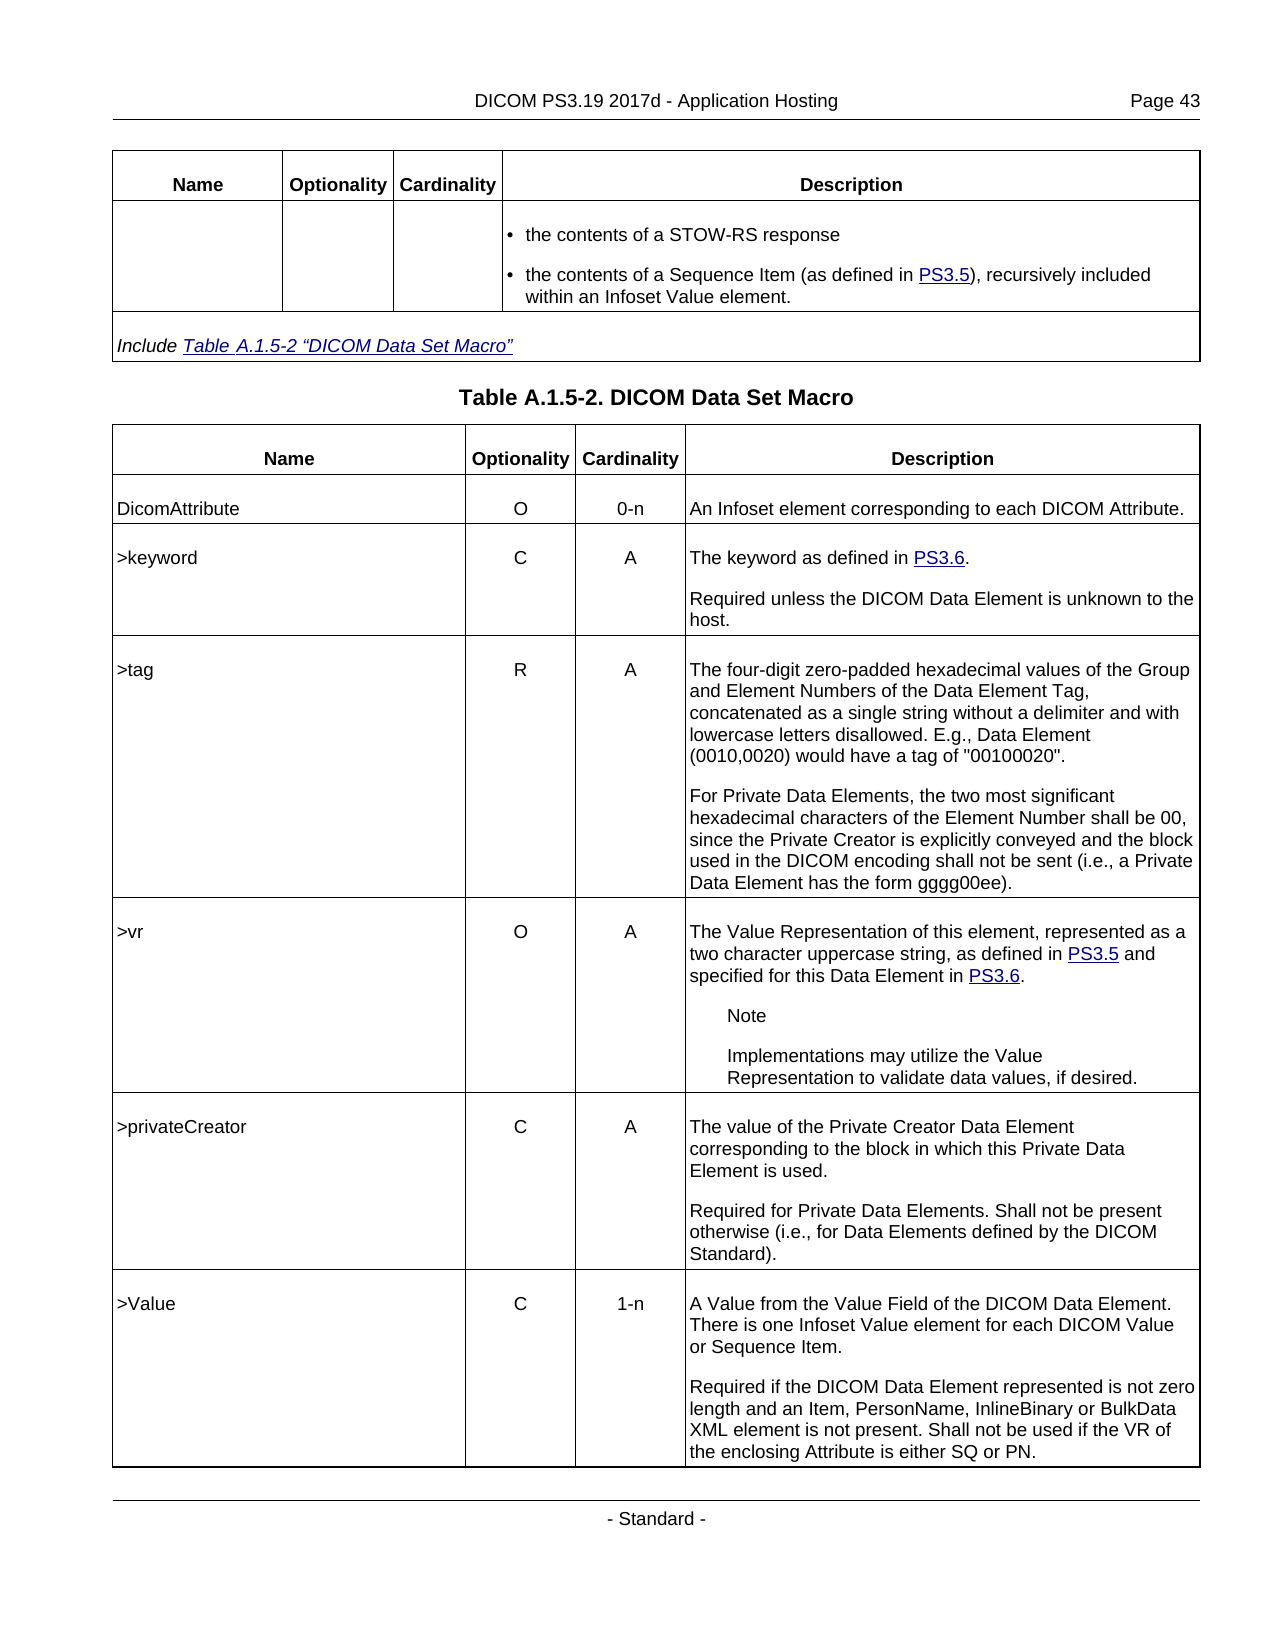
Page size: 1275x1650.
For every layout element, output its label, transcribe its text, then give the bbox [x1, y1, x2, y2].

table_cell An Infoset element corresponding to each DICOM Attribute. [686, 475, 1199, 523]
table_cell >privateCreator [113, 1093, 465, 1268]
table_header Description [686, 425, 1199, 473]
table_cell >keyword [113, 524, 465, 635]
table_cell An Infoset (as defined in W3C Recommendation XML Information Set "http://​www.w3.org/​TR/​xml-infoset/") representing the content of a DICOM Data Set (as defined in PS3.5). The directivexml:space="preserve" shall be included. Examples include: the contents of an entire DICOM Composite Instance (as defined in PS3.3) in response to a native model request, or the contents of part of a DICOM Composite Instance in response to a query on a native model, or the contents of a STOW-RS response the contents of a Sequence Item (as defined in PS3.5), recursively included within an Infoset Value element. [503, 201, 1199, 311]
table_header Optionality [466, 425, 575, 473]
table_cell A Value from the Value Field of the DICOM Data Element. There is one Infoset Value element for each DICOM Value or Sequence Item. Required if the DICOM Data Element represented is not zero length and an Item, PersonName, InlineBinary or BulkData XML element is not present. Shall not be used if the VR of the enclosing Attribute is either SQ or PN. [686, 1270, 1199, 1466]
table_header Optionality [283, 151, 393, 200]
table_cell The Value Representation of this element, represented as a two character uppercase string, as defined in PS3.5 and specified for this Data Element in PS3.6. Note Implementations may utilize the Value Representation to validate data values, if desired. [686, 898, 1199, 1092]
table_cell 1-n [576, 1270, 685, 1466]
table_cell 0-n [576, 475, 685, 523]
table_cell The four-digit zero-padded hexadecimal values of the Group and Element Numbers of the Data Element Tag, concatenated as a single string without a delimiter and with lowercase letters disallowed. E.g., Data Element (0010,0020) would have a tag of "00100020". For Private Data Elements, the two most significant hexadecimal characters of the Element Number shall be 00, since the Private Creator is explicitly conveyed and the block used in the DICOM encoding shall not be sent (i.e., a Private Data Element has the form gggg00ee). [686, 636, 1199, 897]
table_cell O [466, 475, 575, 523]
table_cell A [576, 898, 685, 1092]
table_cell C [466, 1270, 575, 1466]
table_cell >tag [113, 636, 465, 897]
table_cell C [466, 1093, 575, 1268]
table_cell A [576, 636, 685, 897]
table_cell C [466, 524, 575, 635]
table_cell Include Table A.1.5-2 “DICOM Data Set Macro” [113, 312, 1199, 361]
table_header Cardinality [394, 151, 502, 200]
table_cell DicomAttribute [113, 475, 465, 523]
table_cell [113, 201, 282, 311]
table_cell >vr [113, 898, 465, 1092]
table_cell The keyword as defined in PS3.6. Required unless the DICOM Data Element is unknown to the host. [686, 524, 1199, 635]
table_cell [283, 201, 393, 311]
table_cell A [576, 524, 685, 635]
table_cell O [466, 898, 575, 1092]
table_header Description [503, 151, 1199, 200]
table_cell >Value [113, 1270, 465, 1466]
table_header Cardinality [576, 425, 685, 473]
table_header Name [113, 151, 282, 200]
table_cell The value of the Private Creator Data Element corresponding to the block in which this Private Data Element is used. Required for Private Data Elements. Shall not be present otherwise (i.e., for Data Elements defined by the DICOM Standard). [686, 1093, 1199, 1268]
table_header Name [113, 425, 465, 473]
text Table A.1.5-2. DICOM Data Set Macro [112, 384, 1200, 410]
table_cell [394, 201, 502, 311]
table_cell R [466, 636, 575, 897]
table_cell A [576, 1093, 685, 1268]
